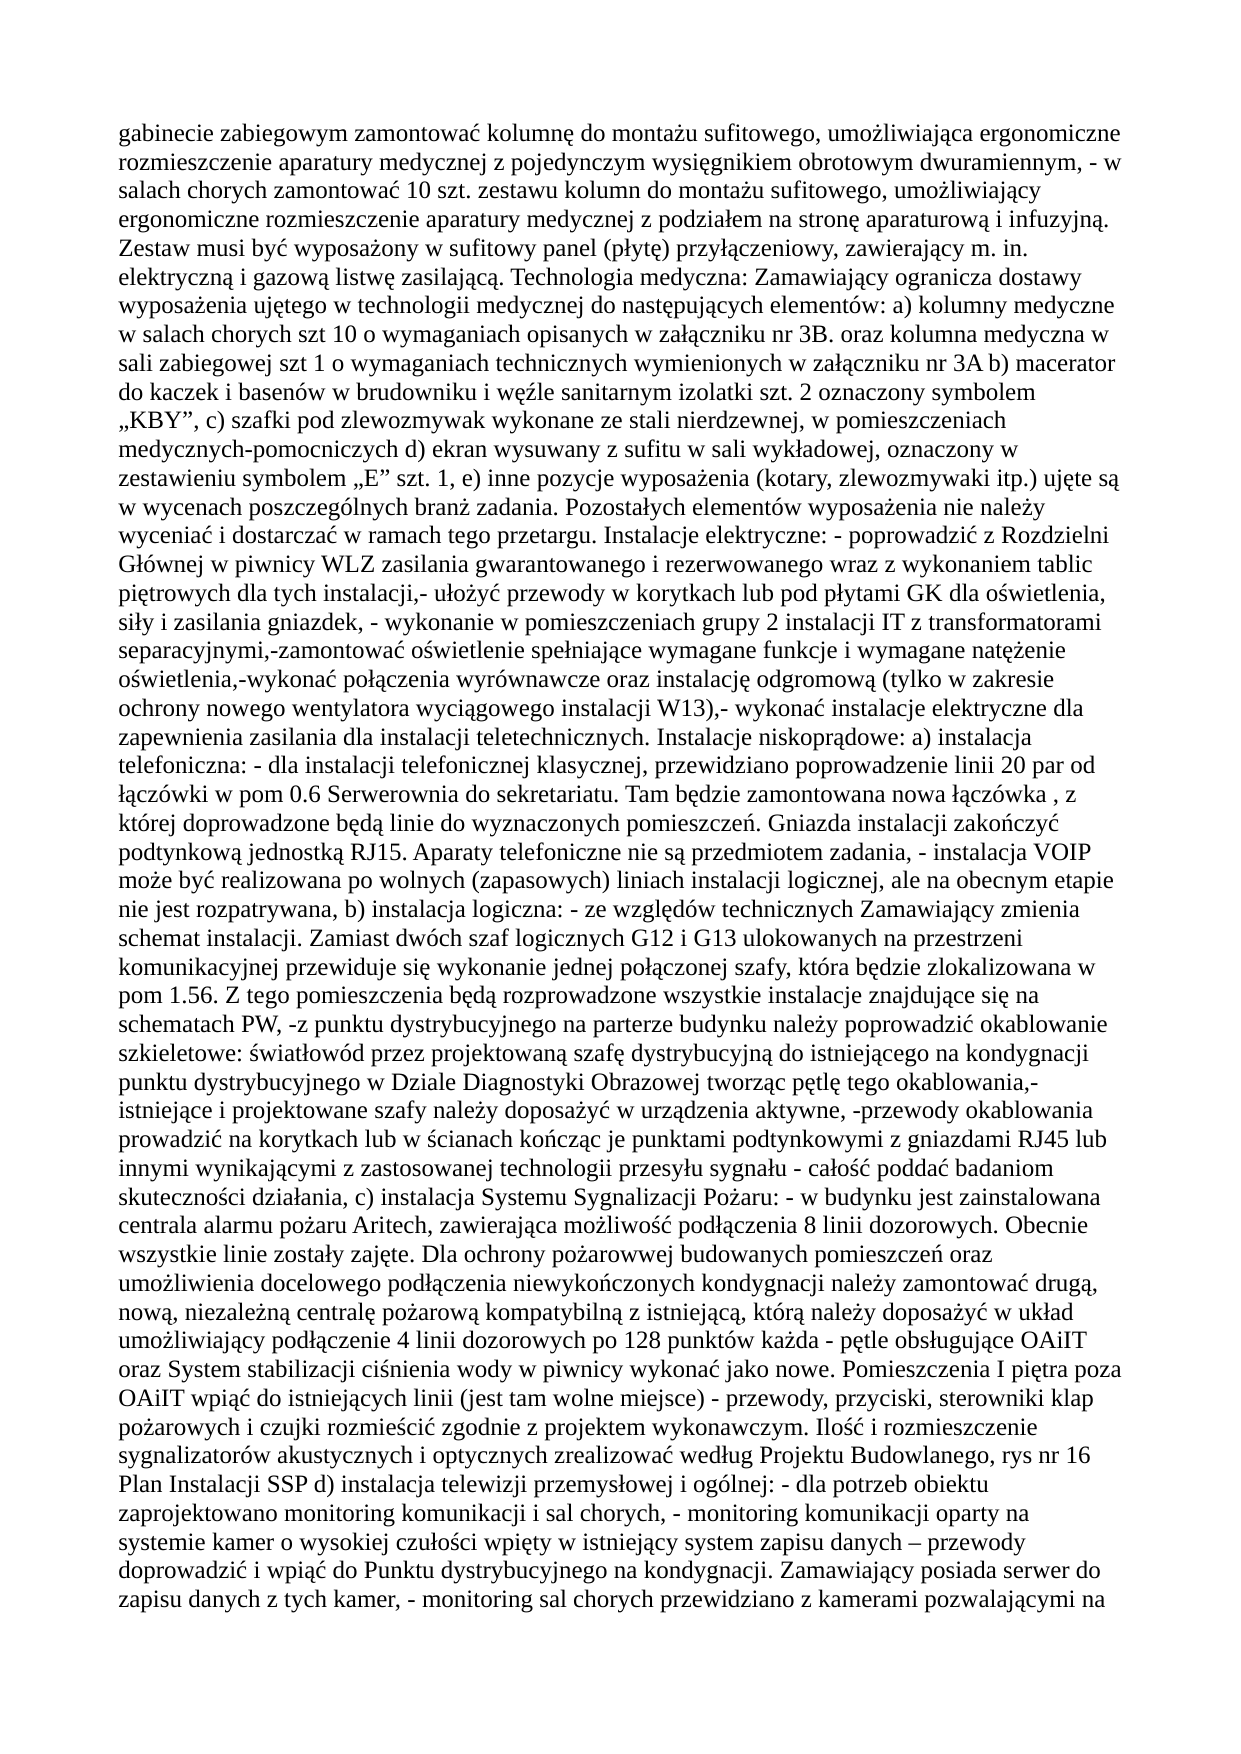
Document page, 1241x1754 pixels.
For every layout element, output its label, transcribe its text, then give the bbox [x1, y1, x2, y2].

text gabinecie zabiegowym zamontować kolumnę do montażu sufitowego, umożliwiająca ergonomiczne rozmieszczenie aparatury medycznej z pojedynczym wysięgnikiem obrotowym dwuramiennym, - w salach chorych zamontować 10 szt. zestawu kolumn do montażu sufitowego, umożliwiający ergonomiczne rozmieszczenie aparatury medycznej z podziałem na stronę aparaturową i infuzyjną. Zestaw musi być wyposażony w sufitowy panel (płytę) przyłączeniowy, zawierający m. in. elektryczną i gazową listwę zasilającą. Technologia medyczna: Zamawiający ogranicza dostawy wyposażenia ujętego w technologii medycznej do następujących elementów: a) kolumny medyczne w salach chorych szt 10 o wymaganiach opisanych w załączniku nr 3B. oraz kolumna medyczna w sali zabiegowej szt 1 o wymaganiach technicznych wymienionych w załączniku nr 3A b) macerator do kaczek i basenów w brudowniku i węźle sanitarnym izolatki szt. 2 oznaczony symbolem „KBY”, c) szafki pod zlewozmywak wykonane ze stali nierdzewnej, w pomieszczeniach medycznych-pomocniczych d) ekran wysuwany z sufitu w sali wykładowej, oznaczony w zestawieniu symbolem „E” szt. 1, e) inne pozycje wyposażenia (kotary, zlewozmywaki itp.) ujęte są w wycenach poszczególnych branż zadania. Pozostałych elementów wyposażenia nie należy wyceniać i dostarczać w ramach tego przetargu. Instalacje elektryczne: - poprowadzić z Rozdzielni Głównej w piwnicy WLZ zasilania gwarantowanego i rezerwowanego wraz z wykonaniem tablic piętrowych dla tych instalacji,- ułożyć przewody w korytkach lub pod płytami GK dla oświetlenia, siły i zasilania gniazdek, - wykonanie w pomieszczeniach grupy 2 instalacji IT z transformatorami separacyjnymi,-zamontować oświetlenie spełniające wymagane funkcje i wymagane natężenie oświetlenia,-wykonać połączenia wyrównawcze oraz instalację odgromową (tylko w zakresie ochrony nowego wentylatora wyciągowego instalacji W13),- wykonać instalacje elektryczne dla zapewnienia zasilania dla instalacji teletechnicznych. Instalacje niskoprądowe: a) instalacja telefoniczna: - dla instalacji telefonicznej klasycznej, przewidziano poprowadzenie linii 20 par od łączówki w pom 0.6 Serwerownia do sekretariatu. Tam będzie zamontowana nowa łączówka , z której doprowadzone będą linie do wyznaczonych pomieszczeń. Gniazda instalacji zakończyć podtynkową jednostką RJ15. Aparaty telefoniczne nie są przedmiotem zadania, - instalacja VOIP może być realizowana po wolnych (zapasowych) liniach instalacji logicznej, ale na obecnym etapie nie jest rozpatrywana, b) instalacja logiczna: - ze względów technicznych Zamawiający zmienia schemat instalacji. Zamiast dwóch szaf logicznych G12 i G13 ulokowanych na przestrzeni komunikacyjnej przewiduje się wykonanie jednej połączonej szafy, która będzie zlokalizowana w pom 1.56. Z tego pomieszczenia będą rozprowadzone wszystkie instalacje znajdujące się na schematach PW, -z punktu dystrybucyjnego na parterze budynku należy poprowadzić okablowanie szkieletowe: światłowód przez projektowaną szafę dystrybucyjną do istniejącego na kondygnacji punktu dystrybucyjnego w Dziale Diagnostyki Obrazowej tworząc pętlę tego okablowania,- istniejące i projektowane szafy należy doposażyć w urządzenia aktywne, -przewody okablowania prowadzić na korytkach lub w ścianach kończąc je punktami podtynkowymi z gniazdami RJ45 lub innymi wynikającymi z zastosowanej technologii przesyłu sygnału - całość poddać badaniom skuteczności działania, c) instalacja Systemu Sygnalizacji Pożaru: - w budynku jest zainstalowana centrala alarmu pożaru Aritech, zawierająca możliwość podłączenia 8 linii dozorowych. Obecnie wszystkie linie zostały zajęte. Dla ochrony pożarowwej budowanych pomieszczeń oraz umożliwienia docelowego podłączenia niewykończonych kondygnacji należy zamontować drugą, nową, niezależną centralę pożarową kompatybilną z istniejącą, którą należy doposażyć w układ umożliwiający podłączenie 4 linii dozorowych po 128 punktów każda - pętle obsługujące OAiIT oraz System stabilizacji ciśnienia wody w piwnicy wykonać jako nowe. Pomieszczenia I piętra poza OAiIT wpiąć do istniejących linii (jest tam wolne miejsce) - przewody, przyciski, sterowniki klap pożarowych i czujki rozmieścić zgodnie z projektem wykonawczym. Ilość i rozmieszczenie sygnalizatorów akustycznych i optycznych zrealizować według Projektu Budowlanego, rys nr 16 Plan Instalacji SSP d) instalacja telewizji przemysłowej i ogólnej: - dla potrzeb obiektu zaprojektowano monitoring komunikacji i sal chorych, - monitoring komunikacji oparty na systemie kamer o wysokiej czułości wpięty w istniejący system zapisu danych – przewody doprowadzić i wpiąć do Punktu dystrybucyjnego na kondygnacji. Zamawiający posiada serwer do zapisu danych z tych kamer, - monitoring sal chorych przewidziano z kamerami pozwalającymi na [118, 118, 1122, 1613]
